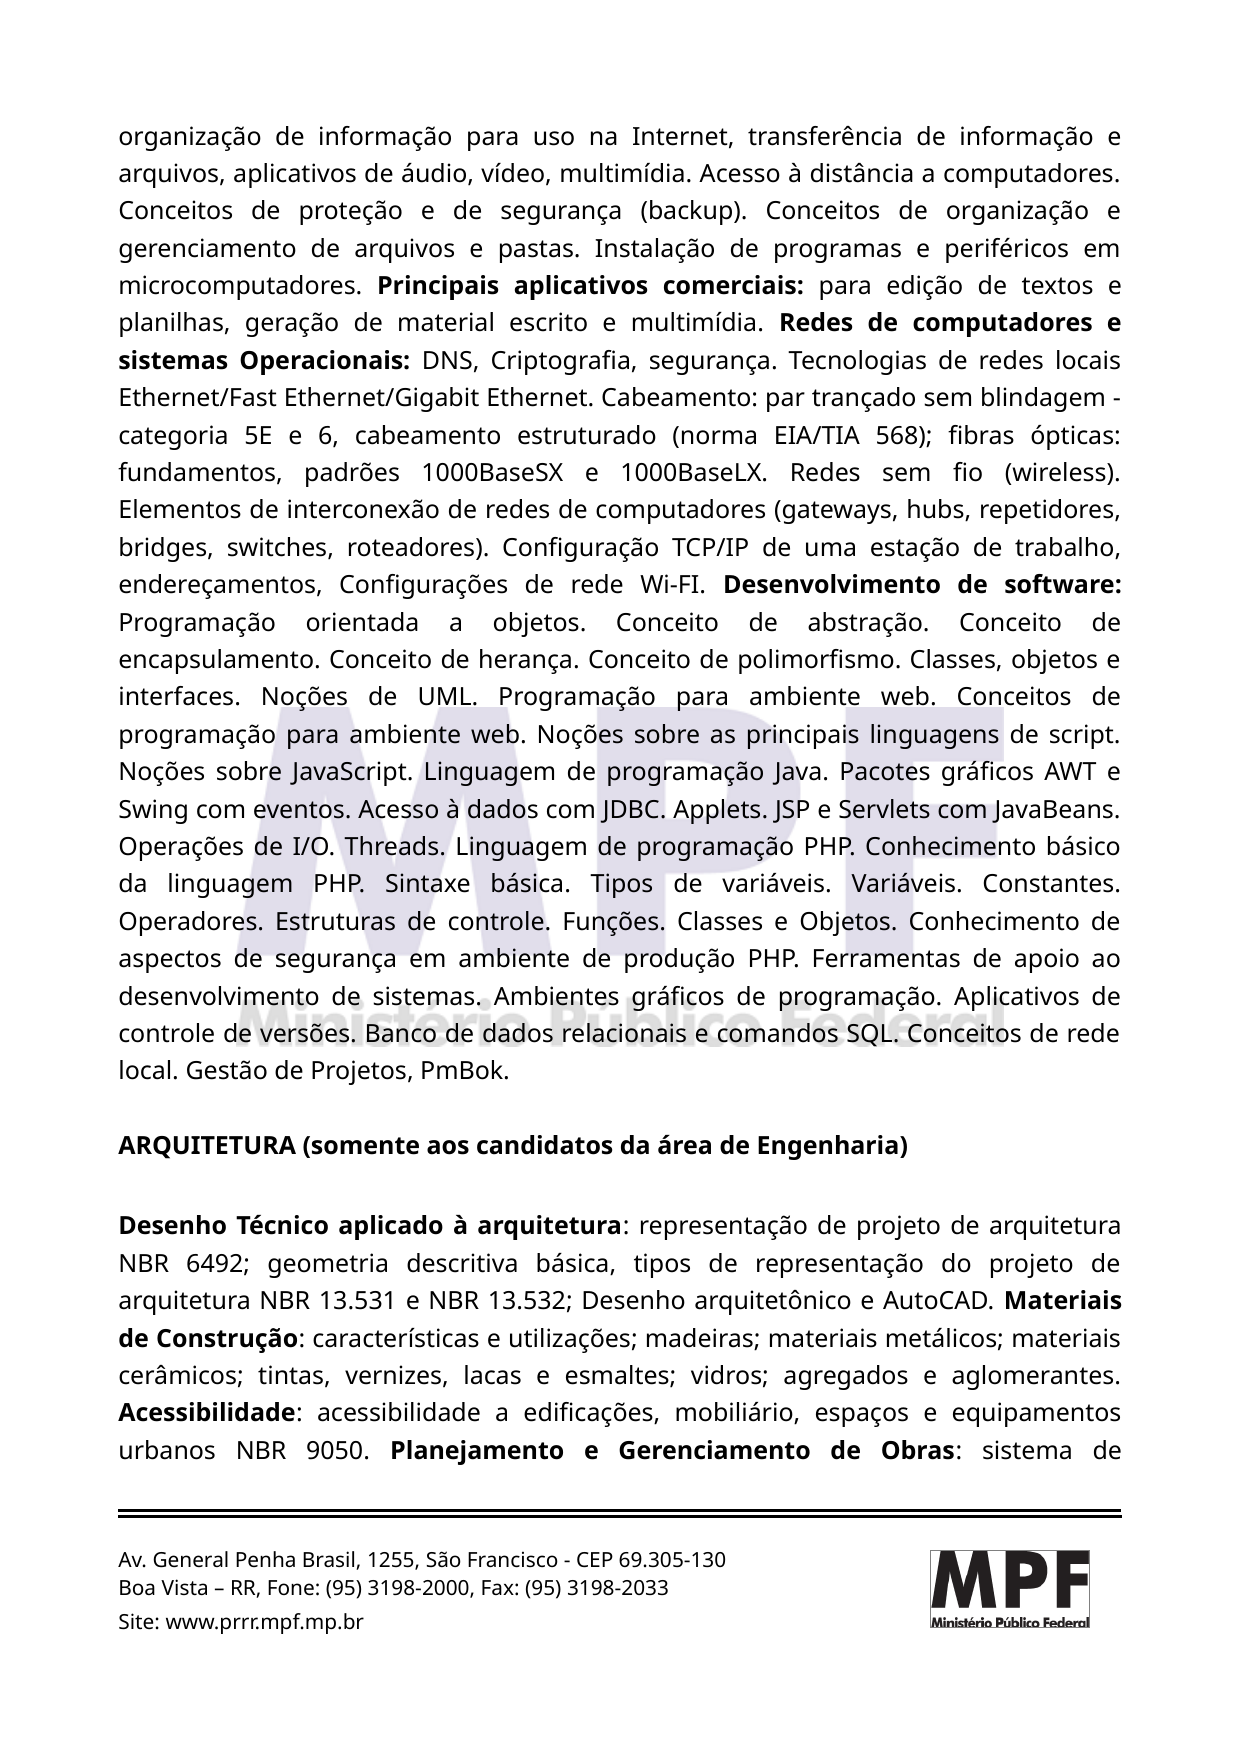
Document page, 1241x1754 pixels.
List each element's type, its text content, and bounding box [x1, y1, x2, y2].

text organização de informação para uso na Internet, transferência de informação e arquivos, aplicativos de áudio, vídeo, multimídia. Acesso à distância a computadores. Conceitos de proteção e de segurança (backup). Conceitos de organização e gerenciamento de arquivos e pastas. Instalação de programas e periféricos em microcomputadores. Principais aplicativos comerciais: para edição de textos e planilhas, geração de material escrito e multimídia. Redes de computadores e sistemas Operacionais: DNS, Criptografia, segurança. Tecnologias de redes locais Ethernet/Fast Ethernet/Gigabit Ethernet. Cabeamento: par trançado sem blindagem - categoria 5E e 6, cabeamento estruturado (norma EIA/TIA 568); fibras ópticas: fundamentos, padrões 1000BaseSX e 1000BaseLX. Redes sem fio (wireless). Elementos de interconexão de redes de computadores (gateways, hubs, repetidores, bridges, switches, roteadores). Configuração TCP/IP de uma estação de trabalho, endereçamentos, Configurações de rede Wi-FI. Desenvolvimento de software: Programação orientada a objetos. Conceito de abstração. Conceito de encapsulamento. Conceito de herança. Conceito de polimorfismo. Classes, objetos e interfaces. Noções de UML. Programação para ambiente web. Conceitos de programação para ambiente web. Noções sobre as principais linguagens de script. Noções sobre JavaScript. Linguagem de programação Java. Pacotes gráficos AWT e Swing com eventos. Acesso à dados com JDBC. Applets. JSP e Servlets com JavaBeans. Operações de I/O. Threads. Linguagem de programação PHP. Conhecimento básico da linguagem PHP. Sintaxe básica. Tipos de variáveis. Variáveis. Constantes. Operadores. Estruturas de controle. Funções. Classes e Objetos. Conhecimento de aspectos de segurança em ambiente de produção PHP. Ferramentas de apoio ao desenvolvimento de sistemas. Ambientes gráficos de programação. Aplicativos de controle de versões. Banco de dados relacionais e comandos SQL. Conceitos de rede local. Gestão de Projetos, PmBok. [118, 118, 1122, 1087]
picture [931, 1551, 1089, 1627]
text ARQUITETURA (somente aos candidatos da área de Engenharia) [118, 1127, 1122, 1161]
text Desenho Técnico aplicado à arquitetura: representação de projeto de arquitetura NBR 6492; geometria descritiva básica, tipos de representação do projeto de arquitetura NBR 13.531 e NBR 13.532; Desenho arquitetônico e AutoCAD. Materiais de Construção: características e utilizações; madeiras; materiais metálicos; materiais cerâmicos; tintas, vernizes, lacas e esmaltes; vidros; agregados e aglomerantes. Acessibilidade: acessibilidade a edificações, mobiliário, espaços e equipamentos urbanos NBR 9050. Planejamento e Gerenciamento de Obras: sistema de [118, 1208, 1122, 1466]
